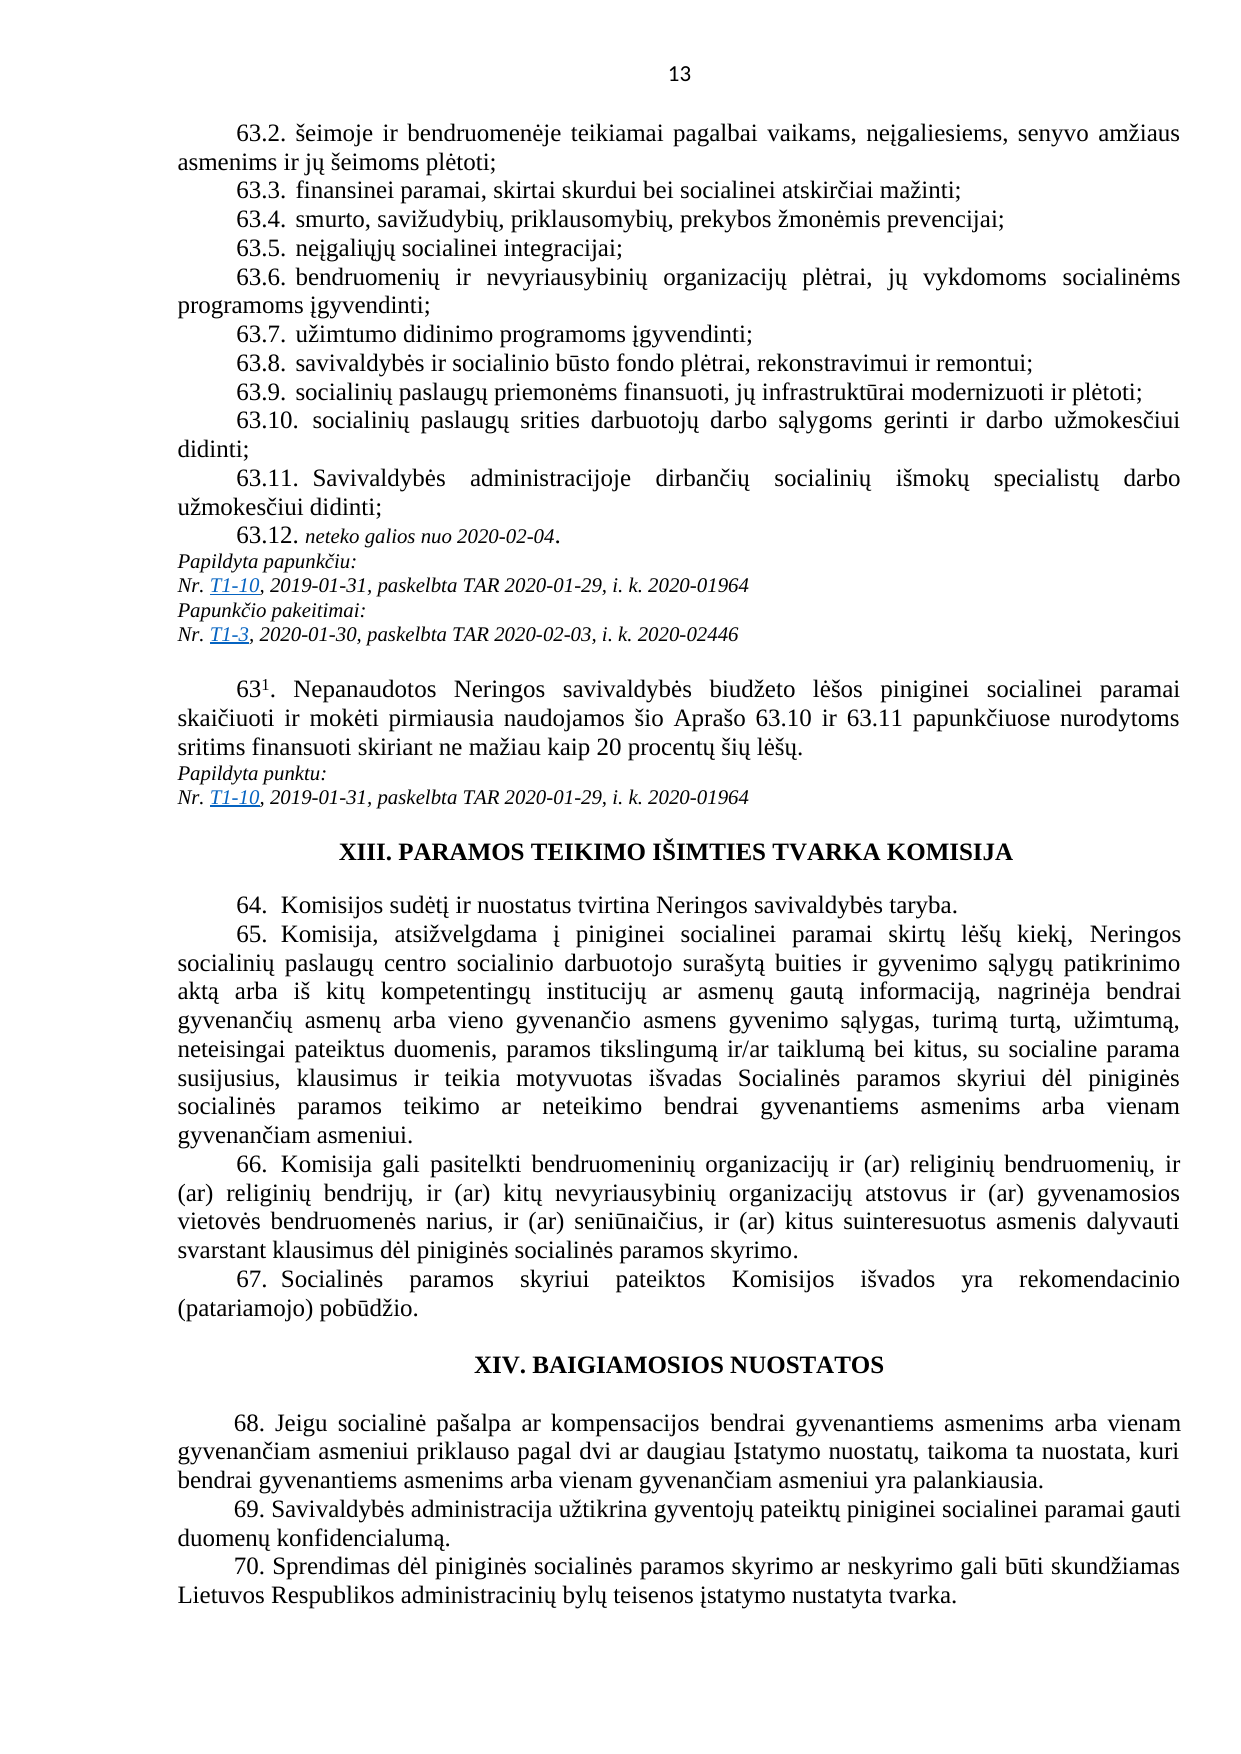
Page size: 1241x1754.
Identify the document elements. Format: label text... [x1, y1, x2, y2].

text 67. Socialinės paramos skyriui pateiktos Komisijos išvados yra rekomendacinio (patariamojo) pobūdžio. [177, 1264, 1181, 1321]
text XIV. BAIGIAMOSIOS NUOSTATOS [177, 1350, 1181, 1379]
text 63.5. neįgaliųjų socialinei integracijai; [177, 233, 1181, 262]
text 66. Komisija gali pasitelkti bendruomeninių organizacijų ir (ar) religinių bendruomenių, ir (ar) religinių bendrijų, ir (ar) kitų nevyriausybinių organizacijų atstovus ir (ar) gyvenamosios vietovės bendruomenės narius, ir (ar) seniūnaičius, ir (ar) kitus suinteresuotus asmenis dalyvauti svarstant klausimus dėl piniginės socialinės paramos skyrimo. [177, 1149, 1181, 1264]
text 68. Jeigu socialinė pašalpa ar kompensacijos bendrai gyvenantiems asmenims arba vienam gyvenančiam asmeniui priklauso pagal dvi ar daugiau Įstatymo nuostatų, taikoma ta nuostata, kuri bendrai gyvenantiems asmenims arba vienam gyvenančiam asmeniui yra palankiausia. [177, 1408, 1181, 1494]
text 63.2. šeimoje ir bendruomenėje teikiamai pagalbai vaikams, neįgaliesiems, senyvo amžiaus asmenims ir jų šeimoms plėtoti; [177, 118, 1181, 176]
text 63.11. Savivaldybės administracijoje dirbančių socialinių išmokų specialistų darbo užmokesčiui didinti; [177, 463, 1181, 521]
text 63.4. smurto, savižudybių, priklausomybių, prekybos žmonėmis prevencijai; [177, 204, 1181, 233]
text 65. Komisija, atsižvelgdama į piniginei socialinei paramai skirtų lėšų kiekį, Neringos socialinių paslaugų centro socialinio darbuotojo surašytą buities ir gyvenimo sąlygų patikrinimo aktą arba iš kitų kompetentingų institucijų ar asmenų gautą informaciją, nagrinėja bendrai gyvenančių asmenų arba vieno gyvenančio asmens gyvenimo sąlygas, turimą turtą, užimtumą, neteisingai pateiktus duomenis, paramos tikslingumą ir/ar taiklumą bei kitus, su socialine parama susijusius, klausimus ir teikia motyvuotas išvadas Socialinės paramos skyriui dėl piniginės socialinės paramos teikimo ar neteikimo bendrai gyvenantiems asmenims arba vienam gyvenančiam asmeniui. [177, 919, 1181, 1149]
text Papunkčio pakeitimai: [177, 597, 1181, 622]
text Nr. T1-10, 2019-01-31, paskelbta TAR 2020-01-29, i. k. 2020-01964 [177, 785, 1181, 809]
text 63.12. neteko galios nuo 2020-02-04. [177, 521, 1181, 549]
text Papildyta papunkčiu: [177, 549, 1181, 573]
text 69. Savivaldybės administracija užtikrina gyventojų pateiktų piniginei socialinei paramai gauti duomenų konfidencialumą. [177, 1494, 1181, 1551]
text 64. Komisijos sudėtį ir nuostatus tvirtina Neringos savivaldybės taryba. [177, 890, 1181, 919]
text Nr. T1-3, 2020-01-30, paskelbta TAR 2020-02-03, i. k. 2020-02446 [177, 622, 1181, 646]
text Nr. T1-10, 2019-01-31, paskelbta TAR 2020-01-29, i. k. 2020-01964 [177, 573, 1181, 597]
text 63.10. socialinių paslaugų srities darbuotojų darbo sąlygoms gerinti ir darbo užmokesčiui didinti; [177, 406, 1181, 463]
text 63.9. socialinių paslaugų priemonėms finansuoti, jų infrastruktūrai modernizuoti ir plėtoti; [177, 377, 1181, 406]
text 63.3. finansinei paramai, skirtai skurdui bei socialinei atskirčiai mažinti; [177, 176, 1181, 204]
text Papildyta punktu: [177, 761, 1181, 785]
text XIII. PARAMOS TEIKIMO IŠIMTIES TVARKA KOMISIJA [177, 837, 1181, 866]
text 63.8. savivaldybės ir socialinio būsto fondo plėtrai, rekonstravimui ir remontui; [177, 348, 1181, 377]
text 63.6. bendruomenių ir nevyriausybinių organizacijų plėtrai, jų vykdomoms socialinėms programoms įgyvendinti; [177, 262, 1181, 319]
text 63.7. užimtumo didinimo programoms įgyvendinti; [177, 319, 1181, 348]
text 631. Nepanaudotos Neringos savivaldybės biudžeto lėšos piniginei socialinei paramai skaičiuoti ir mokėti pirmiausia naudojamos šio Aprašo 63.10 ir 63.11 papunkčiuose nurodytoms sritims finansuoti skiriant ne mažiau kaip 20 procentų šių lėšų. [177, 674, 1181, 761]
text 70. Sprendimas dėl piniginės socialinės paramos skyrimo ar neskyrimo gali būti skundžiamas Lietuvos Respublikos administracinių bylų teisenos įstatymo nustatyta tvarka. [177, 1551, 1181, 1609]
